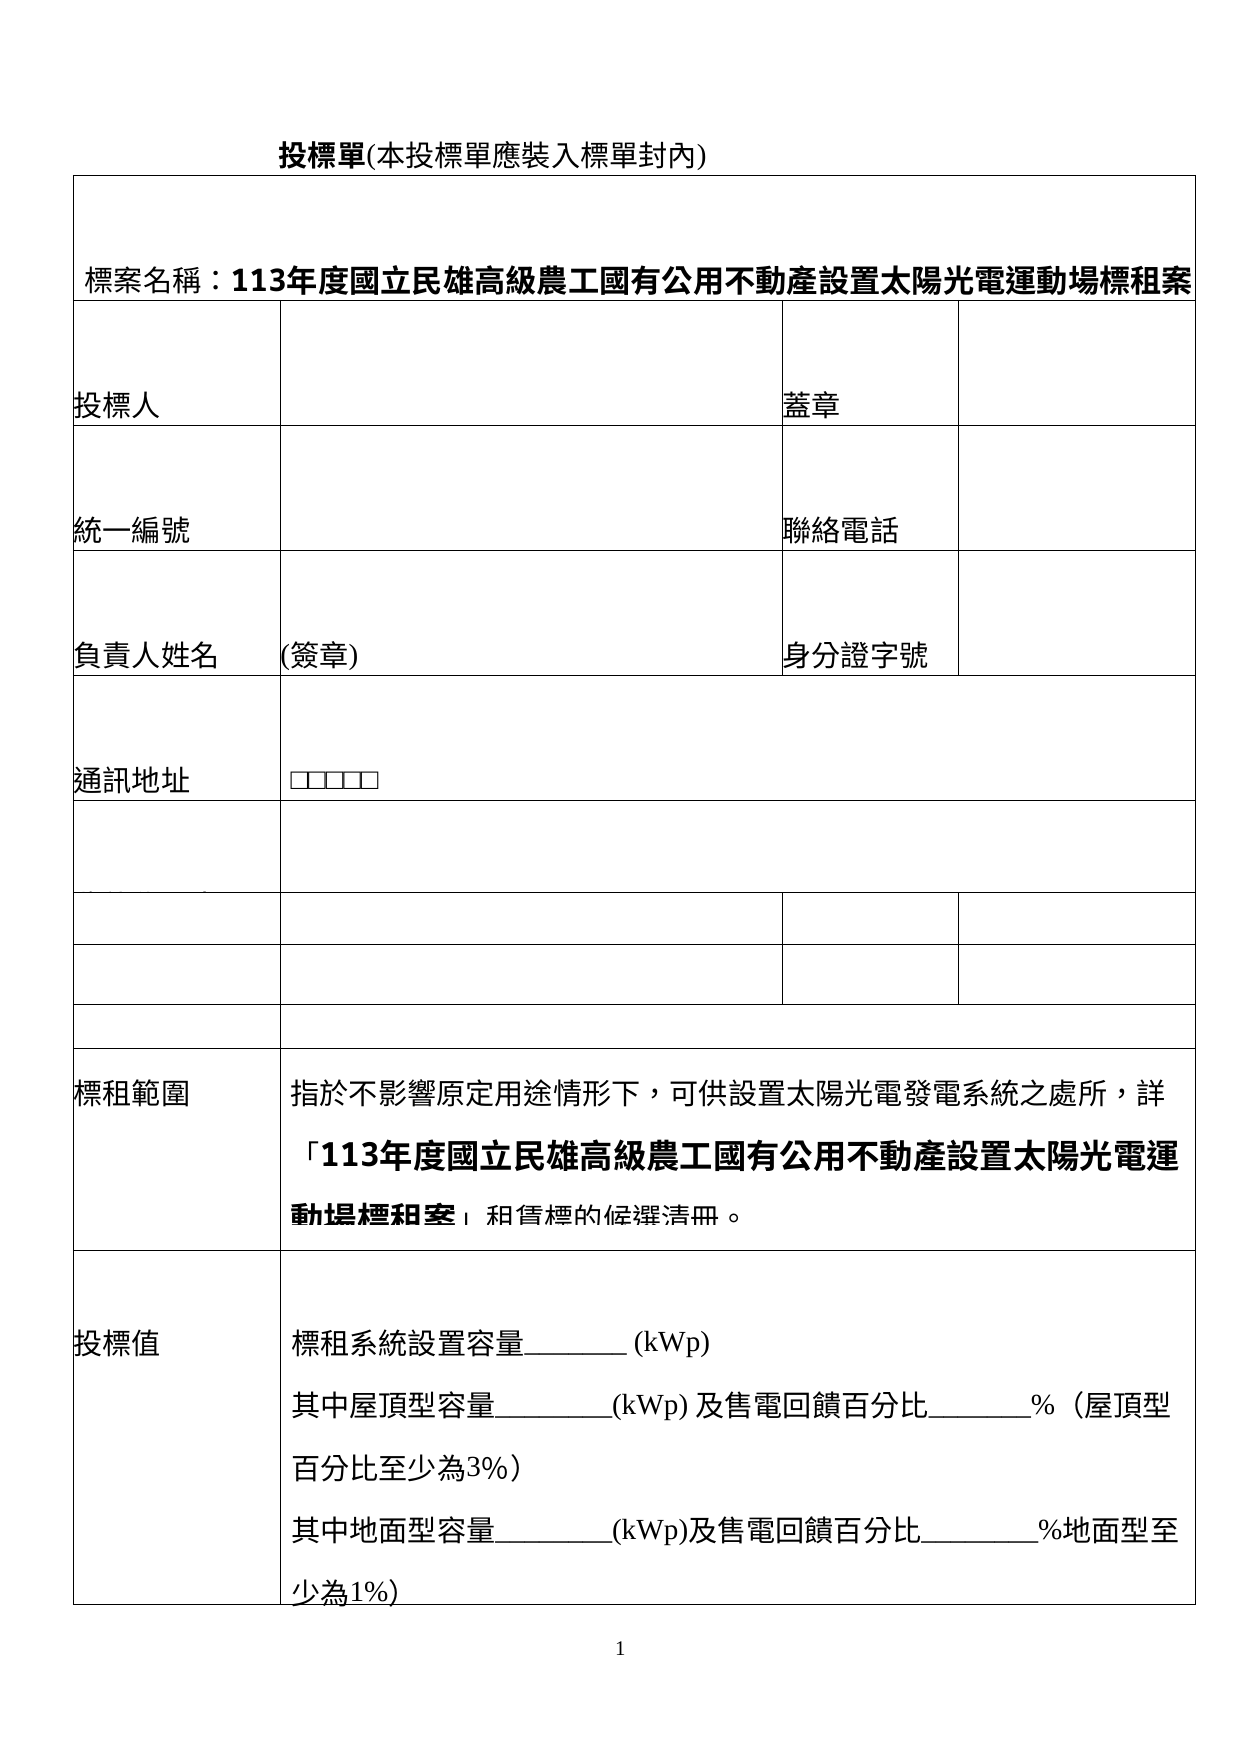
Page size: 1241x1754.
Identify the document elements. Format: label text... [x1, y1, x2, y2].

table_cell （簽章） [281, 893, 782, 944]
table_cell 指於不影響原定用途情形下，可供設置太陽光電發電系統之處所，詳「113年度國立民雄高級農工國有公用不動產設置太陽光電運動場標租案」租賃標的候選清冊。 [281, 1049, 1195, 1250]
table_cell 蓋章 [783, 301, 958, 425]
table_cell 出生年月日 [783, 893, 958, 944]
table_cell [281, 426, 782, 550]
table_cell □□□□□ [281, 1005, 1195, 1048]
table_header 標案名稱：113年度國立民雄高級農工國有公用不動產設置太陽光電運動場標租案 [74, 176, 1195, 300]
text 投標單(本投標單應裝入標單封內) [118, 112, 1122, 175]
table_cell [281, 801, 1195, 892]
table_cell 負責人姓名 [74, 551, 280, 675]
table_cell 身分證字號 [74, 945, 280, 1004]
table_cell [959, 301, 1195, 425]
table_cell 標租範圍 [74, 1049, 280, 1250]
table_cell 投標值 [74, 1251, 280, 1604]
table_cell 聯絡電話 [783, 945, 958, 1004]
table_cell □□□□□ [281, 676, 1195, 800]
table_cell [959, 426, 1195, 550]
table_cell 統一編號 [74, 426, 280, 550]
table_cell [281, 301, 782, 425]
table_cell (簽章) [281, 551, 782, 675]
table_cell 收件代理人 姓名、住址 [74, 801, 280, 892]
table_cell 聯絡電話 [783, 426, 958, 550]
table_cell [281, 945, 782, 1004]
table_cell 通訊地址 [74, 676, 280, 800]
table_cell [959, 945, 1195, 1004]
table_cell 通訊地址 [74, 1005, 280, 1048]
table_cell 投標人 [74, 301, 280, 425]
table_cell 代理人姓名 [74, 893, 280, 944]
table_cell 身分證字號 [783, 551, 958, 675]
table_cell [959, 893, 1195, 944]
table_cell [959, 551, 1195, 675]
table_cell 標租系統設置容量_______ (kWp) 其中屋頂型容量________(kWp) 及售電回饋百分比_______%（屋頂型百分比至少為3％） 其中地面型容量________(kWp)及售電回饋百分比________%地面型至少為1%） 兩者相乘比值___________ （上述請以阿拉伯數字書寫，如有塗改，請蓋章） [281, 1251, 1195, 1604]
